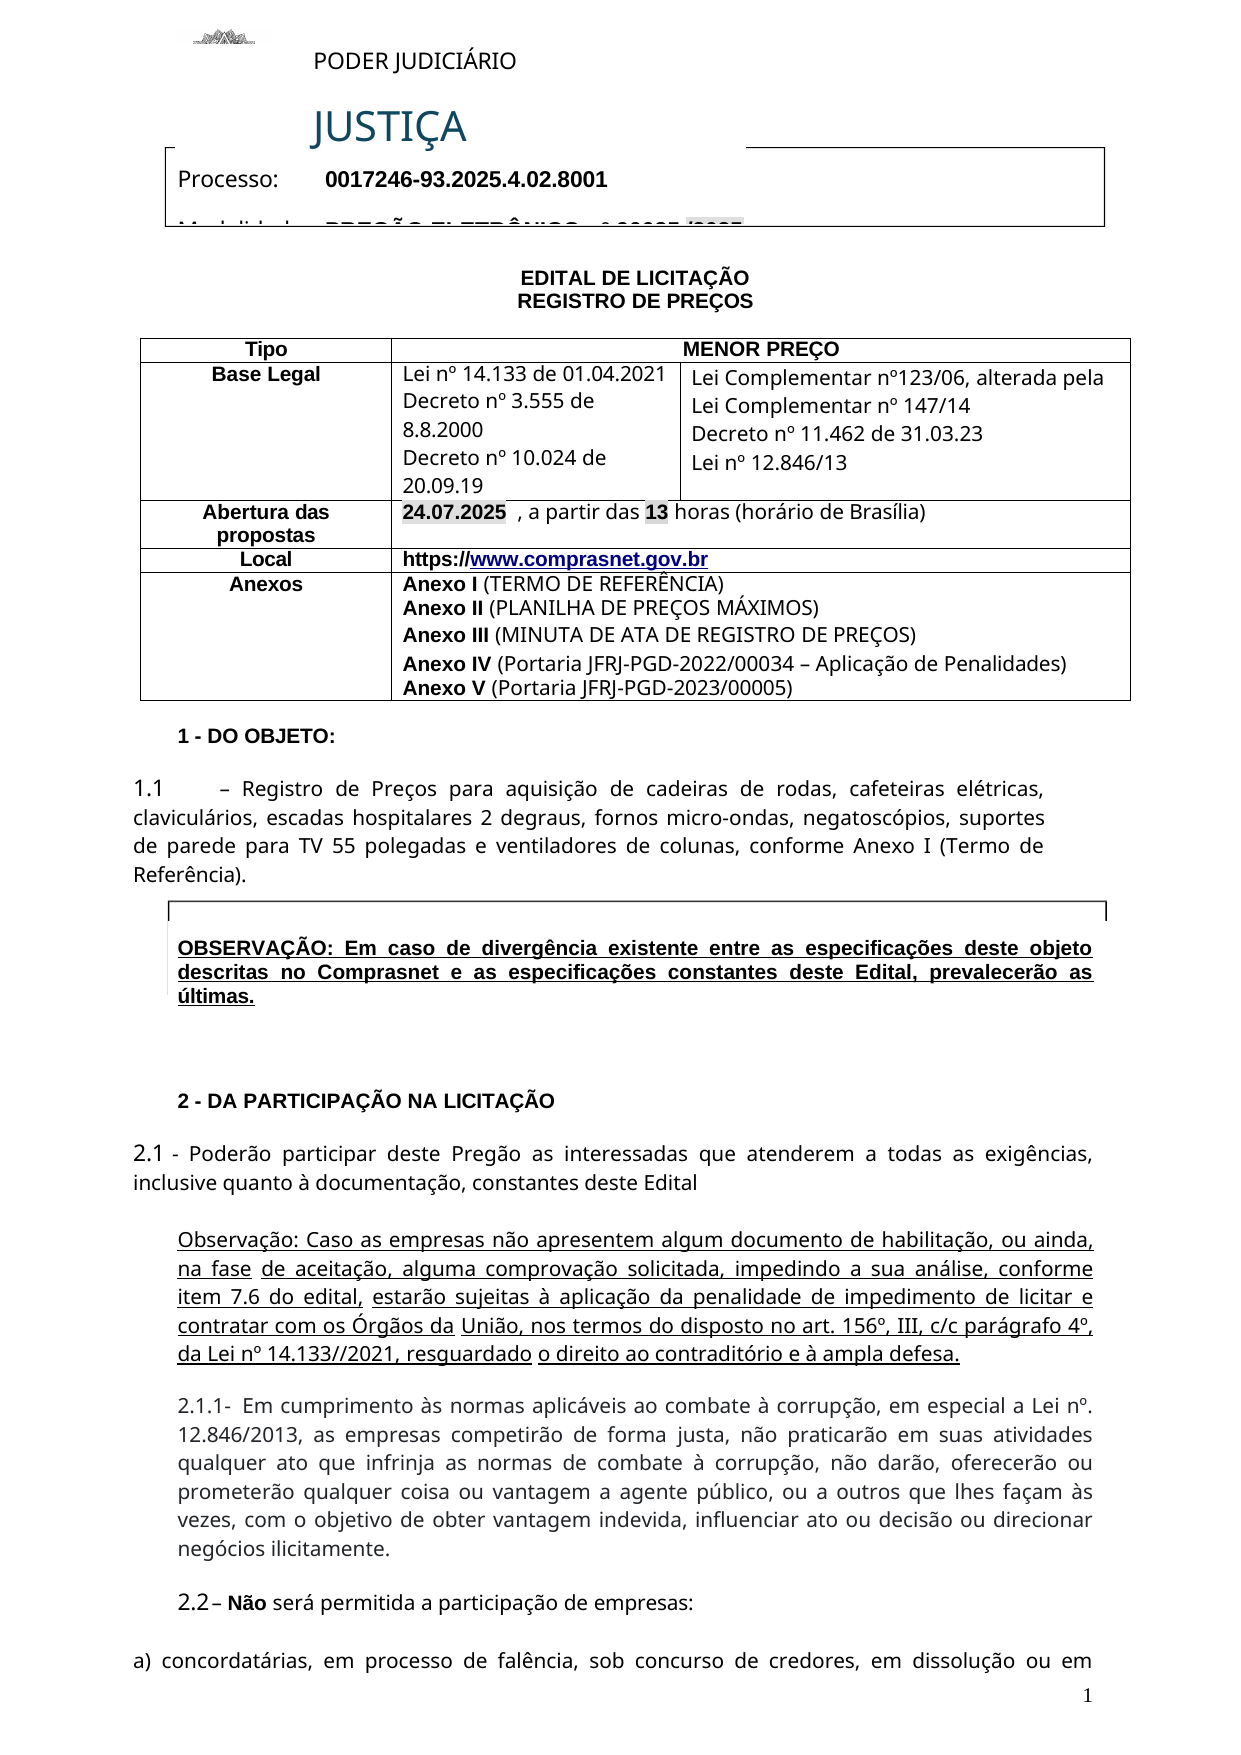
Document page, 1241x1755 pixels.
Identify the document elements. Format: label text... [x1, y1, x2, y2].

text na fase de aceitação, alguma comprovação solicitada, impedindo a sua análise, conforme item 7.6 do edital, estarão sujeitas à aplicação da penalidade de impedimento de licitar e contratar com os Órgãos da União, nos termos do disposto no art. 156º, III, c/c parágrafo 4º, da Lei nº 14.133//2021, resguardado o direito ao contraditório e à ampla defesa. [177, 1251, 1093, 1368]
list – Não será permitida a participação de empresas: [177, 1586, 1137, 1617]
text 2.1.1- Em cumprimento às normas aplicáveis ao combate à corrupção, em especial a Lei nº. 12.846/2013, as empresas competirão de forma justa, não praticarão em suas atividades qualquer ato que infrinja as normas de combate à corrupção, não darão, oferecerão ou prometerão qualquer coisa ou vantagem a agente público, ou a outros que lhes façam às vezes, com o objetivo de obter vantagem indevida, influenciar ato ou decisão ou direcionar negócios ilicitamente. [177, 1391, 1093, 1562]
list concordatárias, em processo de falência, sob concurso de credores, em dissolução ou em liquidação; [133, 1646, 1093, 1674]
table_cell https://www.comprasnet.gov.br [392, 549, 1130, 572]
table_header MENOR PREÇO [392, 339, 1130, 362]
table_cell Lei Complementar nº123/06, alterada pela Lei Complementar nº 147/14 Decreto nº 11.462 de 31.03.23 Lei nº 12.846/13 [681, 363, 1130, 500]
text Observação: Caso as empresas não apresentem algum documento de habilitação, ou ainda, [177, 1226, 1093, 1250]
list - DO OBJETO: [177, 724, 1137, 748]
table_cell Abertura das propostas [141, 501, 391, 548]
table_cell Base Legal [141, 363, 391, 500]
table_cell Anexo I (TERMO DE REFERÊNCIA) Anexo II (PLANILHA DE PREÇOS MÁXIMOS) Anexo III (MINUTA DE ATA DE REGISTRO DE PREÇOS) Anexo IV (Portaria JFRJ-PGD-2022/00034 – Aplicação de Penalidades) Anexo V (Portaria JFRJ-PGD-2023/00005) [392, 573, 1130, 699]
list - DA PARTICIPAÇÃO NA LICITAÇÃO [177, 1089, 1137, 1113]
text OBSERVAÇÃO: Em caso de divergência existente entre as especificações deste objeto [177, 936, 1093, 957]
table_cell 24.07.2025 , a partir das 13 horas (horário de Brasília) [392, 501, 1130, 548]
list – Registro de Preços para aquisição de cadeiras de rodas, cafeteiras elétricas, claviculários, escadas hospitalares 2 degraus, fornos micro-ondas, negatoscópios, suportes de parede para TV 55 polegadas e ventiladores de colunas, conforme Anexo I (Termo de Referência). [133, 772, 1045, 888]
table_cell Lei nº 14.133 de 01.04.2021 Decreto nº 3.555 de 8.8.2000 Decreto nº 10.024 de 20.09.19 [392, 363, 680, 500]
table_cell Anexos [141, 573, 391, 699]
list - Poderão participar deste Pregão as interessadas que atenderem a todas as exigências, inclusive quanto à documentação, constantes deste Edital [133, 1137, 1093, 1197]
text EDITAL DE LICITAÇÃO REGISTRO DE PREÇOS [516, 265, 754, 313]
text últimas. [177, 982, 1093, 1008]
text descritas no Comprasnet e as especificações constantes deste Edital, prevalecerão as [177, 958, 1093, 981]
table_cell Local [141, 549, 391, 572]
table_header Tipo [141, 339, 391, 362]
